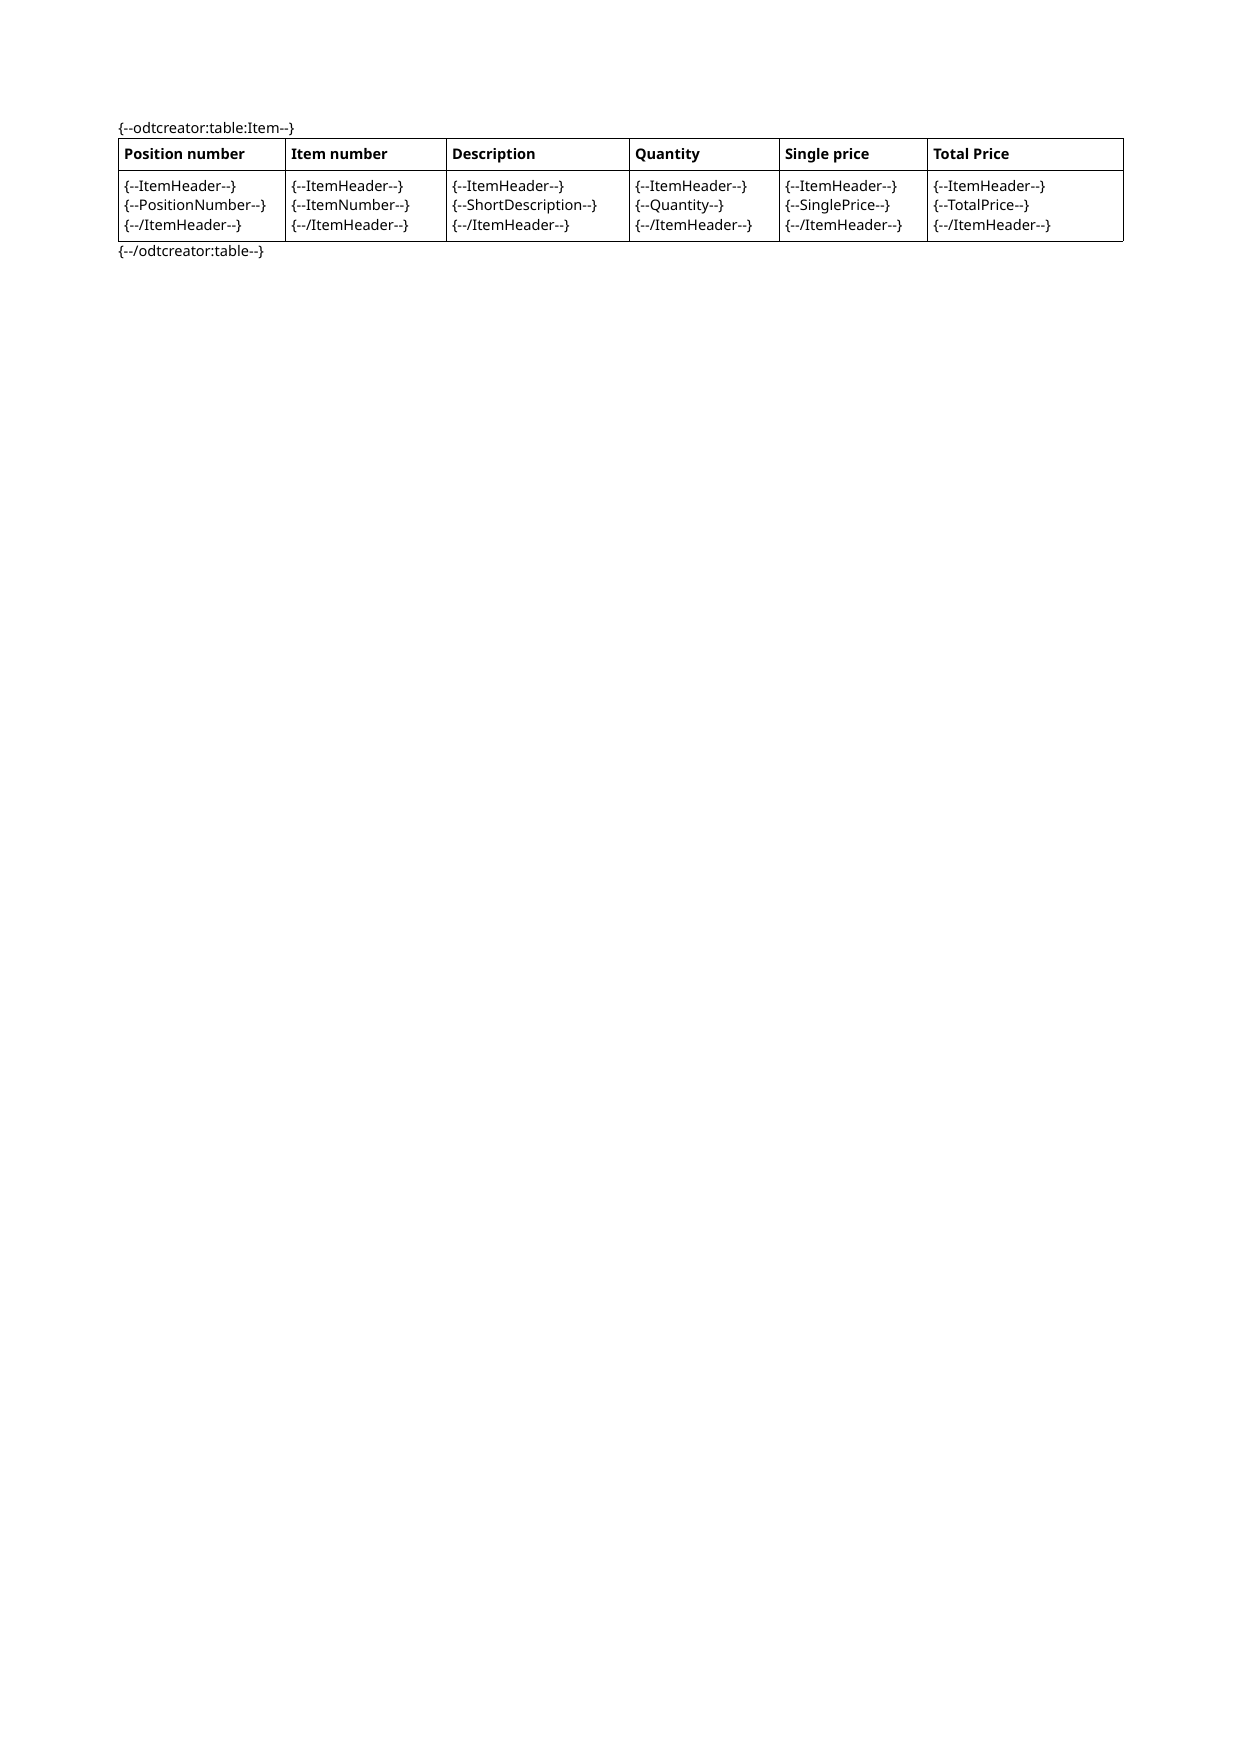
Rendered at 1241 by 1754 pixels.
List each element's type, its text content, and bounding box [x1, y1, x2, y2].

table_header Total Price [928, 139, 1123, 169]
table_cell {--ItemHeader--} {--PositionNumber--} {--/ItemHeader--} [119, 171, 285, 241]
table_cell {--ItemHeader--} {--TotalPrice--} {--/ItemHeader--} [928, 171, 1123, 241]
table_header Description [447, 139, 629, 169]
table_header Quantity [630, 139, 779, 169]
table_header Single price [780, 139, 927, 169]
table_header Item number [286, 139, 446, 169]
text {--/odtcreator:table--} [118, 242, 1122, 261]
table_header Position number [119, 139, 285, 169]
table_cell {--ItemHeader--} {--SinglePrice--} {--/ItemHeader--} [780, 171, 927, 241]
text {--odtcreator:table:Item--} [118, 118, 1122, 138]
table_cell {--ItemHeader--} {--ItemNumber--} {--/ItemHeader--} [286, 171, 446, 241]
table_cell {--ItemHeader--} {--Quantity--} {--/ItemHeader--} [630, 171, 779, 241]
table_cell {--ItemHeader--} {--ShortDescription--} {--/ItemHeader--} [447, 171, 629, 241]
